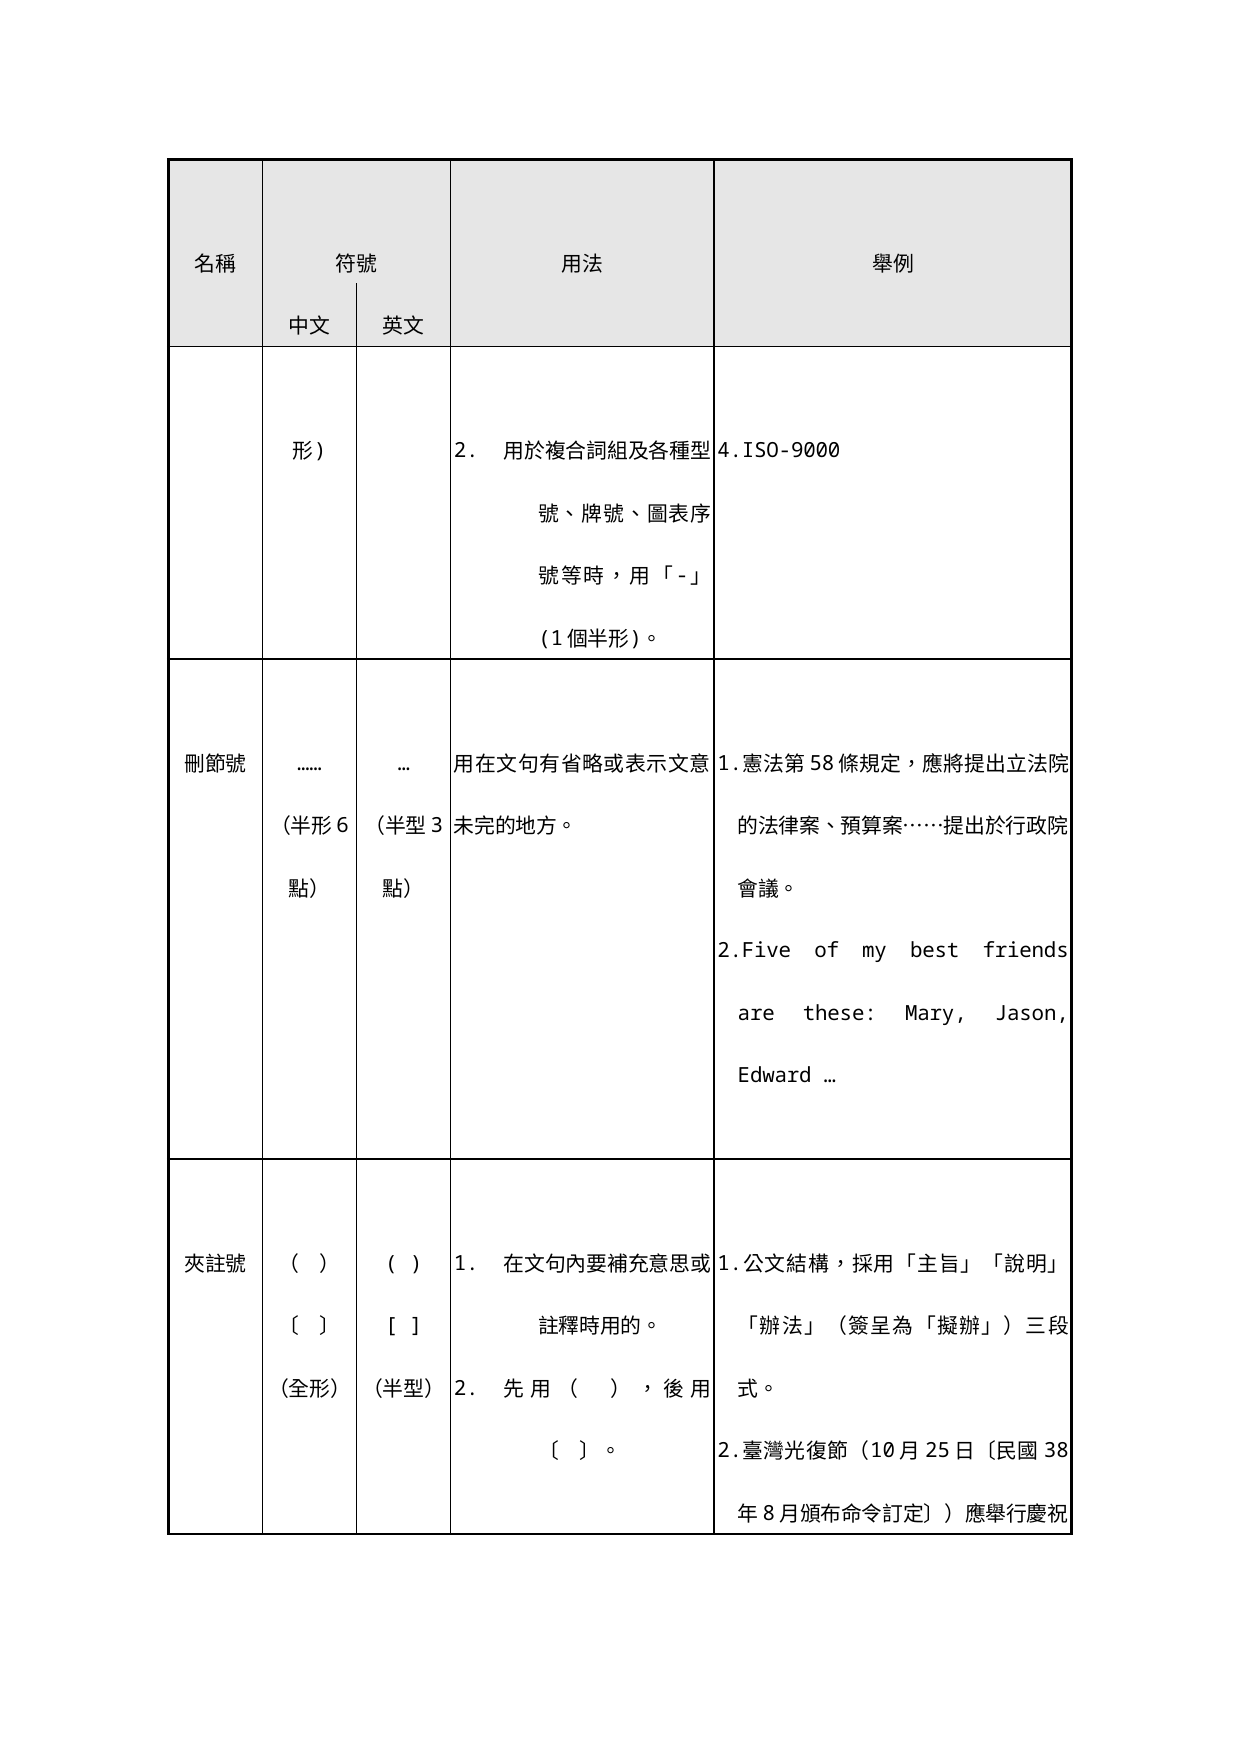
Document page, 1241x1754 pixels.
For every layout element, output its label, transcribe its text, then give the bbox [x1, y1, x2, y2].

table_cell [170, 347, 262, 658]
table_cell [170, 283, 262, 346]
table_cell 用在文句有省略或表示文意未完的地方。 [451, 660, 713, 1158]
table_cell …… （半形6點） [263, 660, 356, 1158]
table_header 名稱 [170, 161, 262, 283]
table_cell [451, 283, 713, 346]
table_cell 英文 [357, 283, 450, 346]
table_cell ( ) [ ] （半型） [357, 1160, 450, 1533]
table_cell 形) [263, 347, 356, 658]
table_cell [715, 283, 1070, 346]
table_cell （ ） 〔 〕 （全形） [263, 1160, 356, 1533]
table_header 用法 [451, 161, 713, 283]
table_cell 中文 [263, 283, 356, 346]
table_cell 夾註號 [170, 1160, 262, 1533]
table_header 符號 [263, 161, 450, 283]
table_cell 1.憲法第58條規定，應將提出立法院的法律案、預算案……提出於行政院會議。 2.Five of my best friends are these: Mary, Jason, Edward … [715, 660, 1070, 1158]
table_header 舉例 [715, 161, 1070, 283]
table_cell … （半型3點） [357, 660, 450, 1158]
table_cell [357, 347, 450, 658]
table_cell 1.公文結構，採用「主旨」「說明」「辦法」（簽呈為「擬辦」）三段式。 2.臺灣光復節（10月25日〔民國38年8月頒布命令訂定〕）應舉行慶祝 [715, 1160, 1070, 1533]
table_cell 刪節號 [170, 660, 262, 1158]
table_cell 4.ISO-9000 [715, 347, 1070, 658]
table_cell 用於表示數目、時間、地點等之起止時，用「－」(1個全形)。 用於複合詞組及各種型號、牌號、圖表序號等時，用「-」(1個半形)。 [451, 347, 713, 658]
table_cell 在文句內要補充意思或註釋時用的。 先用（ ），後用〔 〕。 [451, 1160, 713, 1533]
